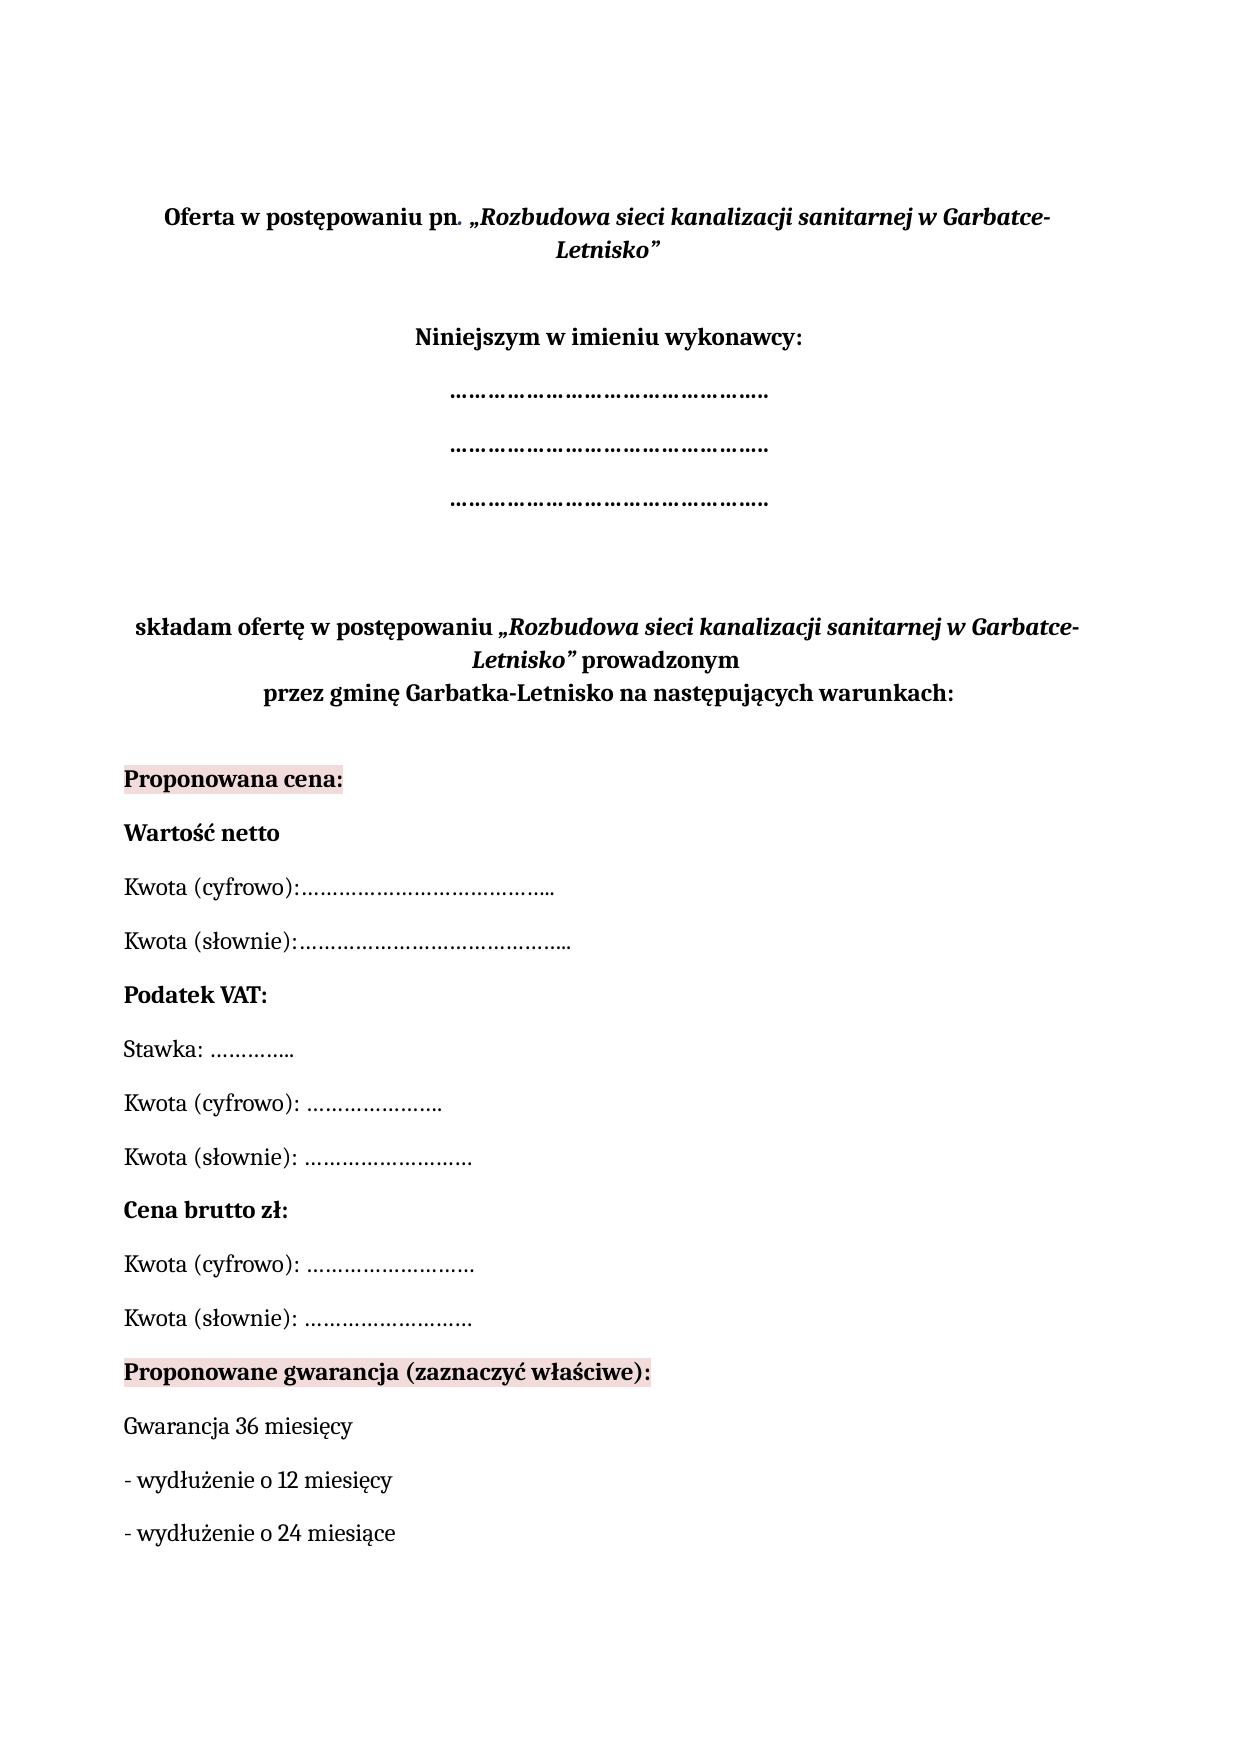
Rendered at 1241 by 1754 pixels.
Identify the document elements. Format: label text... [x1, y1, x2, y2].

text Kwota (słownie): ……………………… [123, 1304, 1094, 1333]
text Gwarancja 36 miesięcy [123, 1412, 1094, 1440]
text Cena brutto zł: [123, 1196, 1094, 1225]
text Podatek VAT: [123, 981, 1094, 1009]
text Wartość netto [123, 819, 1094, 848]
text składam ofertę w postępowaniu „Rozbudowa sieci kanalizacji sanitarnej w Garbatce-Letnisko” prowadzonym przez gminę Garbatka-Letnisko na następujących warunkach: [123, 612, 1094, 707]
text Kwota (słownie): ……………………… [123, 1142, 1094, 1171]
text Niniejszym w imieniu wykonawcy: [123, 322, 1094, 351]
text - wydłużenie o 24 miesiące [123, 1519, 1094, 1548]
text ………………………………………….. [123, 430, 1094, 459]
text Proponowana cena: [123, 765, 1094, 794]
text Kwota (cyfrowo): …………………. [123, 1088, 1094, 1117]
text Kwota (słownie):…………………………………….. [123, 927, 1094, 956]
text Stawka: ………….. [123, 1035, 1094, 1063]
text - wydłużenie o 12 miesięcy [123, 1466, 1094, 1494]
text Oferta w postępowaniu pn. „Rozbudowa sieci kanalizacji sanitarnej w Garbatce-Letnisko” [123, 202, 1094, 264]
text ………………………………………….. [123, 376, 1094, 405]
text Proponowane gwarancja (zaznaczyć właściwe): [123, 1358, 1094, 1387]
text Kwota (cyfrowo): ……………………… [123, 1250, 1094, 1279]
text ………………………………………….. [123, 484, 1094, 513]
text Kwota (cyfrowo):………………………………….. [123, 873, 1094, 902]
